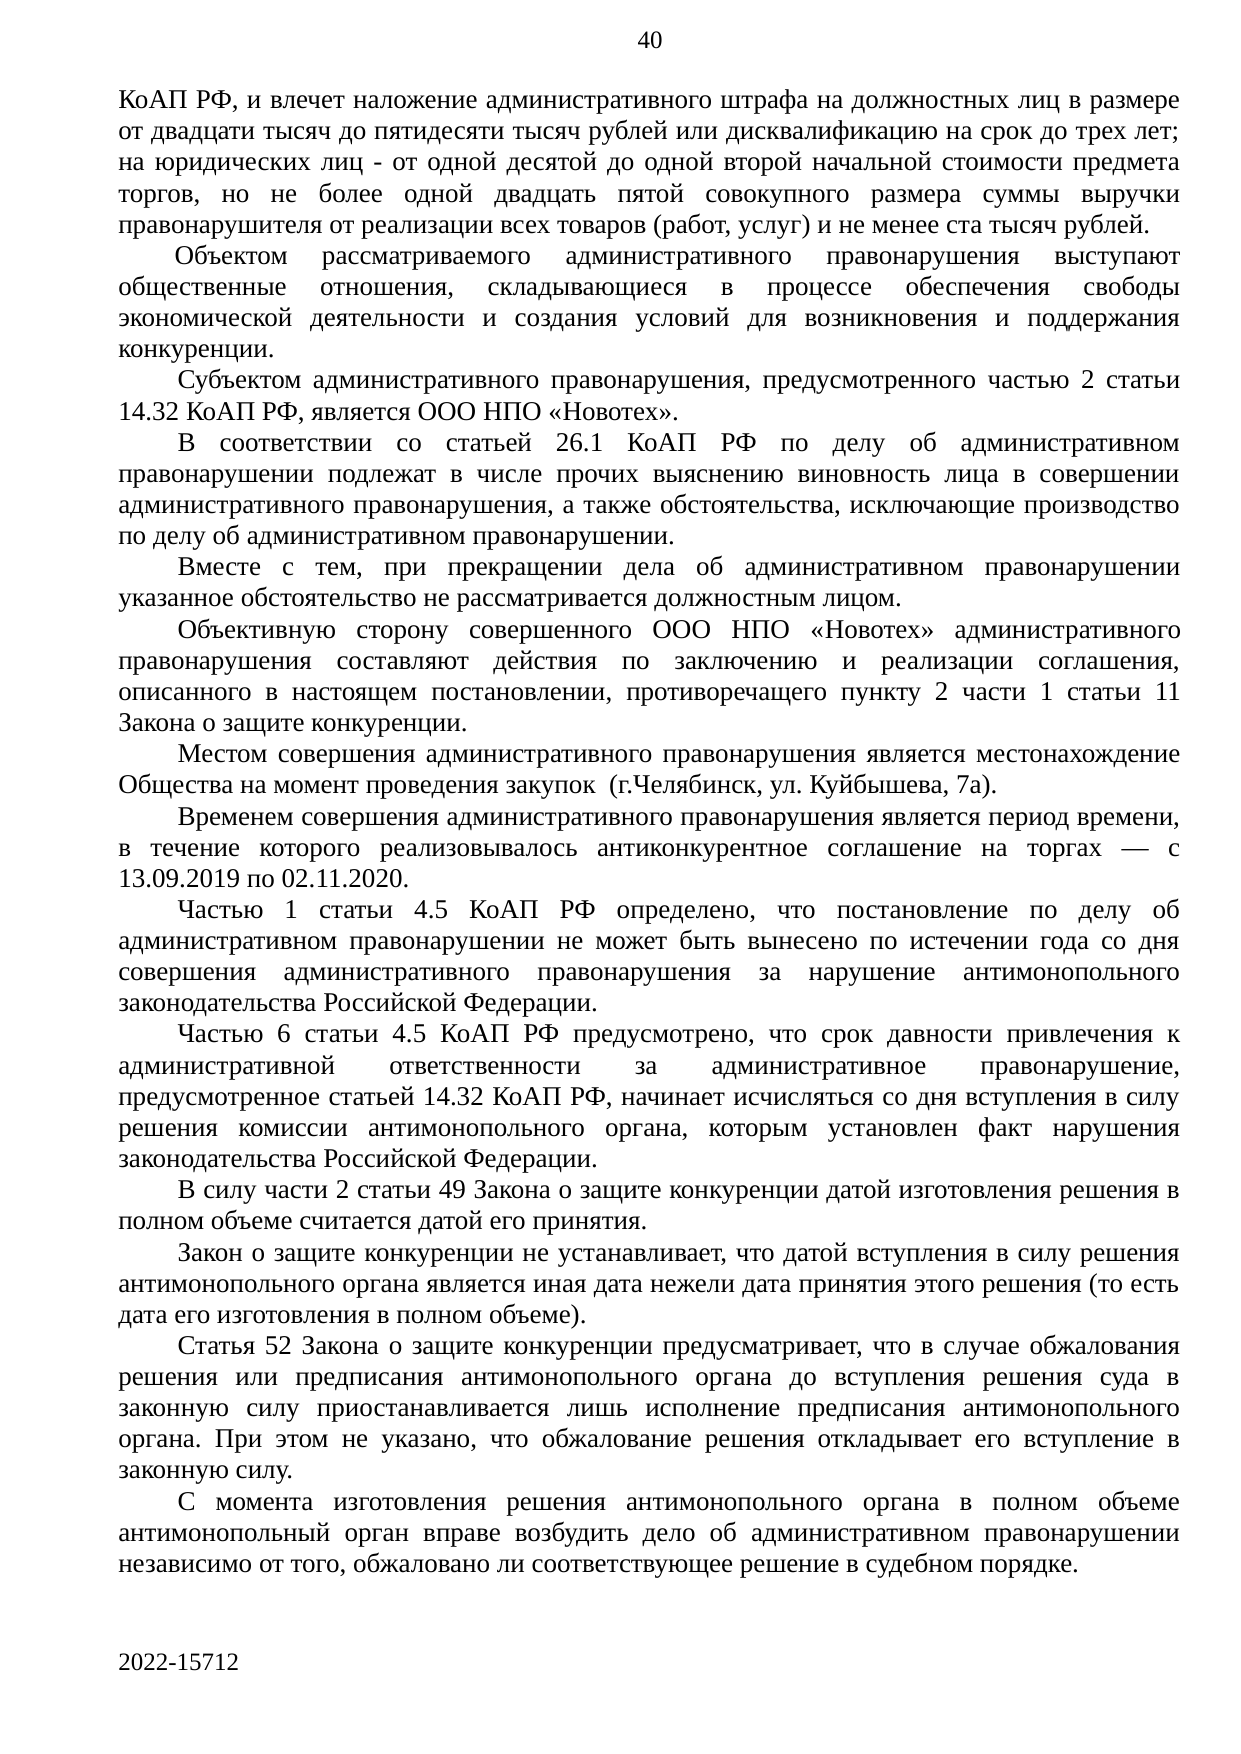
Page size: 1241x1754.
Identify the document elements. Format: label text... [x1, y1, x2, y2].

text Закон о защите конкуренции не устанавливает, что датой вступления в силу решения антимонопольного органа является иная дата нежели дата принятия этого решения (то есть дата его изготовления в полном объеме). [118, 1236, 1181, 1329]
text Местом совершения административного правонарушения является местонахождение Общества на момент проведения закупок (г.Челябинск, ул. Куйбышева, 7а). [118, 737, 1181, 799]
text Временем совершения административного правонарушения является период времени, в течение которого реализовывалось антиконкурентное соглашение на торгах — с 13.09.2019 по 02.11.2020. [118, 799, 1181, 893]
text Субъектом административного правонарушения, предусмотренного частью 2 статьи 14.32 КоАП РФ, является ООО НПО «Новотех». [118, 363, 1181, 426]
text Статья 52 Закона о защите конкуренции предусматривает, что в случае обжалования решения или предписания антимонопольного органа до вступления решения суда в законную силу приостанавливается лишь исполнение предписания антимонопольного органа. При этом не указано, что обжалование решения откладывает его вступление в законную силу. [118, 1329, 1181, 1485]
text С момента изготовления решения антимонопольного органа в полном объеме антимонопольный орган вправе возбудить дело об административном правонарушении независимо от того, обжаловано ли соответствующее решение в судебном порядке. [118, 1485, 1181, 1578]
text Вместе с тем, при прекращении дела об административном правонарушении указанное обстоятельство не рассматривается должностным лицом. [118, 550, 1181, 613]
text В соответствии со статьей 26.1 КоАП РФ по делу об административном правонарушении подлежат в числе прочих выяснению виновность лица в совершении административного правонарушения, а также обстоятельства, исключающие производство по делу об административном правонарушении. [118, 426, 1181, 550]
text Объектом рассматриваемого административного правонарушения выступают общественные отношения, складывающиеся в процессе обеспечения свободы экономической деятельности и создания условий для возникновения и поддержания конкуренции. [118, 239, 1181, 363]
text Объективную сторону совершенного ООО НПО «Новотех» административного правонарушения составляют действия по заключению и реализации соглашения, описанного в настоящем постановлении, противоречащего пункту 2 части 1 статьи 11 Закона о защите конкуренции. [118, 613, 1181, 737]
text Частью 1 статьи 4.5 КоАП РФ определено, что постановление по делу об административном правонарушении не может быть вынесено по истечении года со дня совершения административного правонарушения за нарушение антимонопольного законодательства Российской Федерации. [118, 893, 1181, 1018]
text КоАП РФ, и влечет наложение административного штрафа на должностных лиц в размере от двадцати тысяч до пятидесяти тысяч рублей или дисквалификацию на срок до трех лет; на юридических лиц - от одной десятой до одной второй начальной стоимости предмета торгов, но не более одной двадцать пятой совокупного размера суммы выручки правонарушителя от реализации всех товаров (работ, услуг) и не менее ста тысяч рублей. [118, 83, 1181, 239]
text Частью 6 статьи 4.5 КоАП РФ предусмотрено, что срок давности привлечения к административной ответственности за административное правонарушение, предусмотренное статьей 14.32 КоАП РФ, начинает исчисляться со дня вступления в силу решения комиссии антимонопольного органа, которым установлен факт нарушения законодательства Российской Федерации. [118, 1018, 1181, 1173]
text В силу части 2 статьи 49 Закона о защите конкуренции датой изготовления решения в полном объеме считается датой его принятия. [118, 1173, 1181, 1236]
